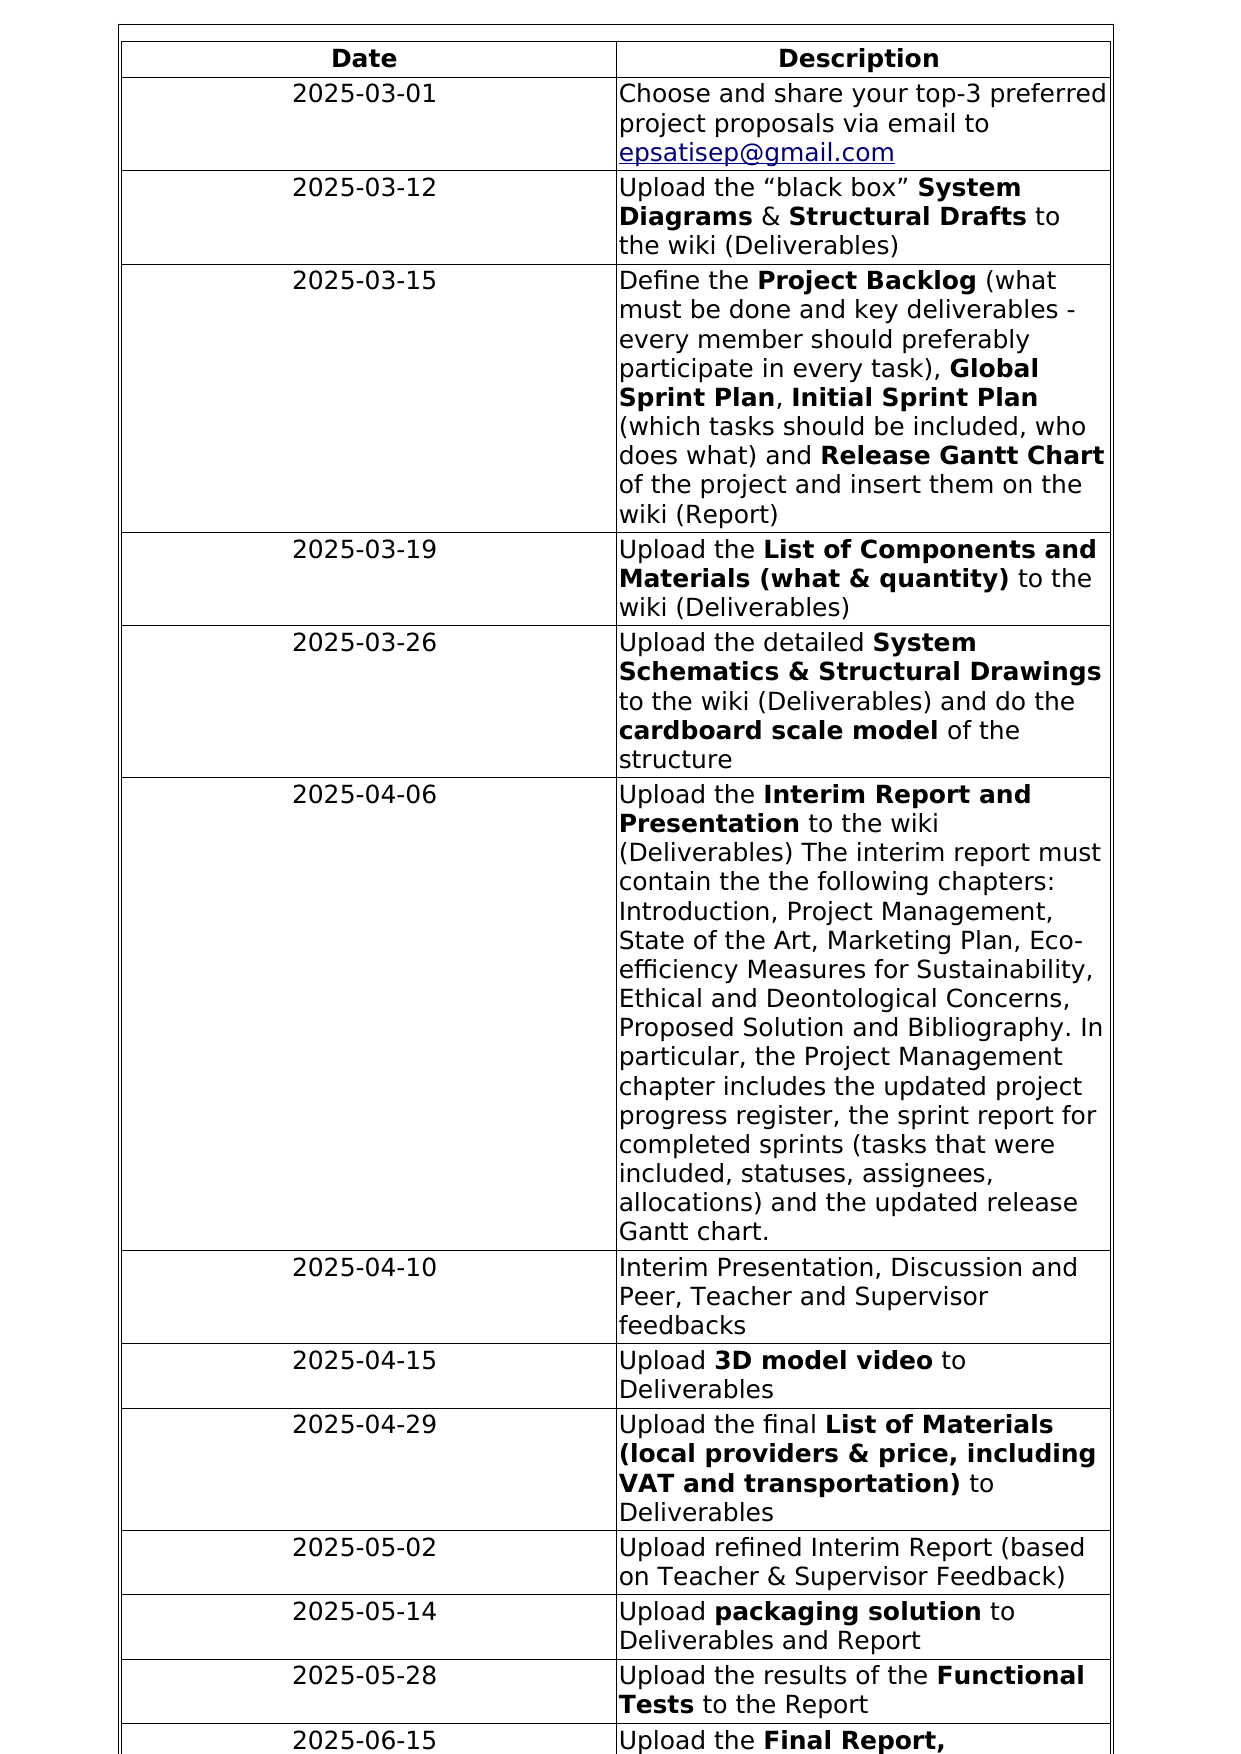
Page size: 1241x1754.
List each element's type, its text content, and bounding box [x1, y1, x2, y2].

table_cell Upload the Final Report, Presentation, Video, Paper, Poster and Manual to Deliverables [617, 1724, 1110, 1754]
table_cell 2025-03-19 [122, 533, 616, 625]
table_cell Upload 3D model video to Deliverables [617, 1344, 1110, 1407]
table_cell Upload the Interim Report and Presentation to the wiki (Deliverables) The interim report must contain the the following chapters: Introduction, Project Management, State of the Art, Marketing Plan, Eco-efficiency Measures for Sustainability, Ethical and Deontological Concerns, Proposed Solution and Bibliography. In particular, the Project Management chapter includes the updated project progress register, the sprint report for completed sprints (tasks that were included, statuses, assignees, allocations) and the updated release Gantt chart. [617, 778, 1110, 1250]
table_cell 2025-05-14 [122, 1595, 616, 1658]
table_cell 2025-03-01 [122, 78, 616, 170]
table_cell 2025-04-29 [122, 1409, 616, 1530]
table_cell Define the Project Backlog (what must be done and key deliverables - every member should preferably participate in every task), Global Sprint Plan, Initial Sprint Plan (which tasks should be included, who does what) and Release Gantt Chart of the project and insert them on the wiki (Report) [617, 265, 1110, 532]
table_cell Choose and share your top-3 preferred project proposals via email to epsatisep@gmail.com [617, 78, 1110, 170]
table_header Date [122, 42, 616, 77]
table_cell Upload packaging solution to Deliverables and Report [617, 1595, 1110, 1658]
table_cell 2025-04-10 [122, 1251, 616, 1343]
table_cell 2025-05-02 [122, 1531, 616, 1594]
table_cell 2025-04-15 [122, 1344, 616, 1407]
table_cell Upload the results of the Functional Tests to the Report [617, 1660, 1110, 1723]
table_cell Upload the detailed System Schematics & Structural Drawings to the wiki (Deliverables) and do the cardboard scale model of the structure [617, 626, 1110, 777]
table_cell 2025-04-06 [122, 778, 616, 1250]
table_cell 2025-03-26 [122, 626, 616, 777]
table_cell 2025-06-15 [122, 1724, 616, 1754]
table_cell 2025-03-12 [122, 171, 616, 263]
table_cell 2025-03-15 [122, 265, 616, 532]
table_cell Interim Presentation, Discussion and Peer, Teacher and Supervisor feedbacks [617, 1251, 1110, 1343]
table_cell Upload the List of Components and Materials (what & quantity) to the wiki (Deliverables) [617, 533, 1110, 625]
table_header [119, 25, 1113, 1754]
table_cell Upload the final List of Materials (local providers & price, including VAT and transportation) to Deliverables [617, 1409, 1110, 1530]
table_cell Upload the “black box” System Diagrams & Structural Drafts to the wiki (Deliverables) [617, 171, 1110, 263]
table_header Description [617, 42, 1110, 77]
table_cell Upload refined Interim Report (based on Teacher & Supervisor Feedback) [617, 1531, 1110, 1594]
table_cell 2025-05-28 [122, 1660, 616, 1723]
